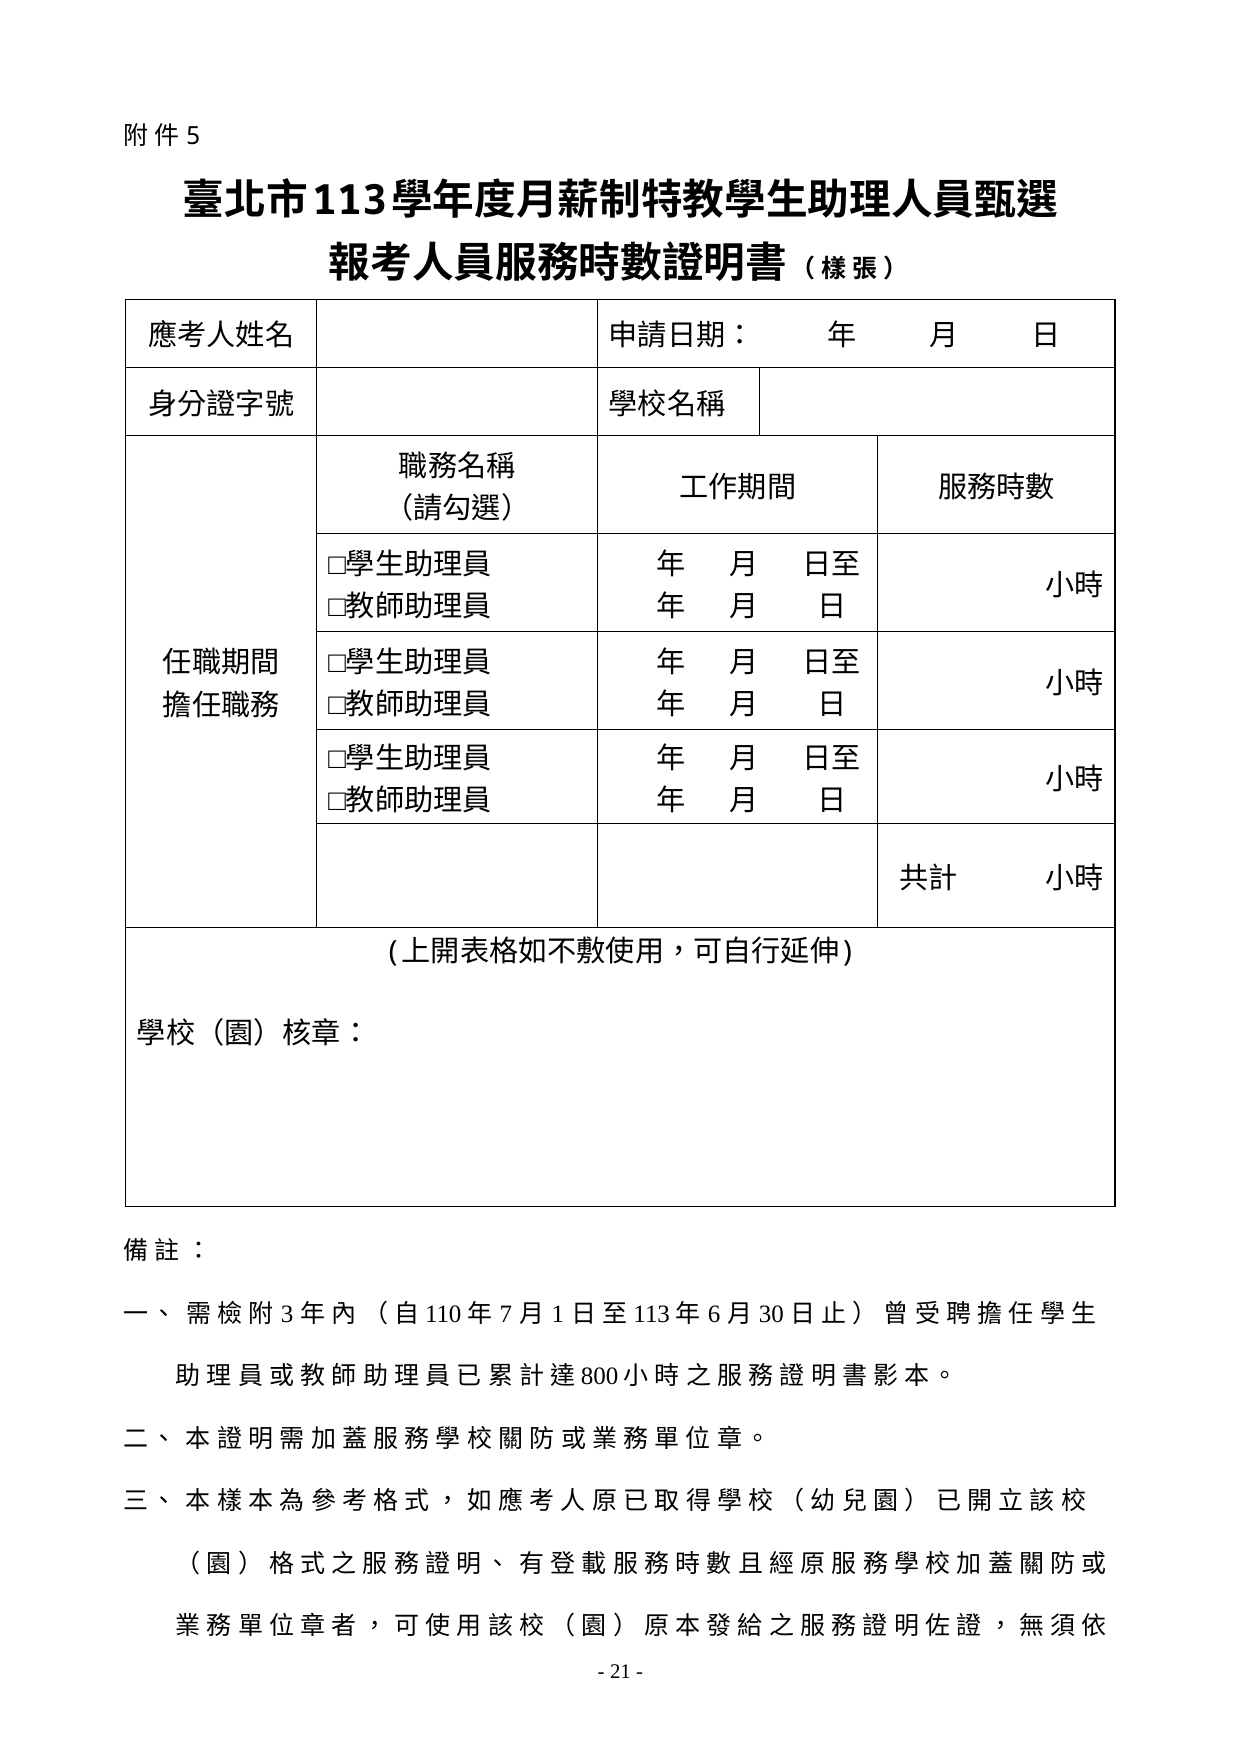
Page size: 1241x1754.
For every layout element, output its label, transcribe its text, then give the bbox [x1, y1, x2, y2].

table_cell [126, 1052, 1114, 1206]
table_cell 小時 [878, 730, 1114, 823]
table_header 應考人姓名 [126, 300, 316, 367]
table_cell [317, 368, 597, 435]
table_cell 年 月 日至 年 月 日 [598, 534, 877, 631]
text 二、本證明需加蓋服務學校關防或業務單位章。 [120, 1394, 1120, 1457]
table_cell 共計 小時 [878, 824, 1114, 927]
table_cell 任職期間 擔任職務 [126, 436, 316, 927]
table_header 申請日期： 年 月 日 [598, 300, 1114, 367]
table_cell 職務名稱 （請勾選） [317, 436, 597, 533]
text 備註： [120, 1207, 1120, 1269]
table_cell 小時 [878, 632, 1114, 729]
table_cell □學生助理員 □教師助理員 [317, 632, 597, 729]
table_cell 年 月 日至 年 月 日 [598, 632, 877, 729]
text 附件5 [120, 92, 1120, 155]
table_header [317, 300, 597, 367]
table_cell 服務時數 [878, 436, 1114, 533]
table_cell [317, 824, 597, 927]
table_cell 小時 [878, 534, 1114, 631]
table_cell [760, 368, 1114, 435]
table_cell □學生助理員 □教師助理員 [317, 534, 597, 631]
table_cell (上開表格如不敷使用，可自行延伸) 學校（園）核章： [126, 928, 1114, 1052]
text 臺北市113學年度月薪制特教學生助理人員甄選 [120, 155, 1120, 217]
table_cell [598, 824, 877, 927]
text 一、需檢附3年內（自110年7月1日至113年6月30日止）曾受聘擔任學生助理員或教師助理員已累計達800小時之服務證明書影本。 [120, 1269, 1120, 1394]
table_cell 年 月 日至 年 月 日 [598, 730, 877, 823]
table_cell 學校名稱 [598, 368, 759, 435]
text 三、本樣本為參考格式，如應考人原已取得學校（幼兒園）已開立該校（園）格式之服務證明、有登載服務時數且經原服務學校加蓋關防或業務單位章者，可使用該校（園）原本發給之服務證明佐證，無須依 [120, 1457, 1120, 1644]
text 報考人員服務時數證明書（樣張） [120, 217, 1120, 280]
table_cell 身分證字號 [126, 368, 316, 435]
table_cell 工作期間 [598, 436, 877, 533]
table_cell □學生助理員 □教師助理員 [317, 730, 597, 823]
